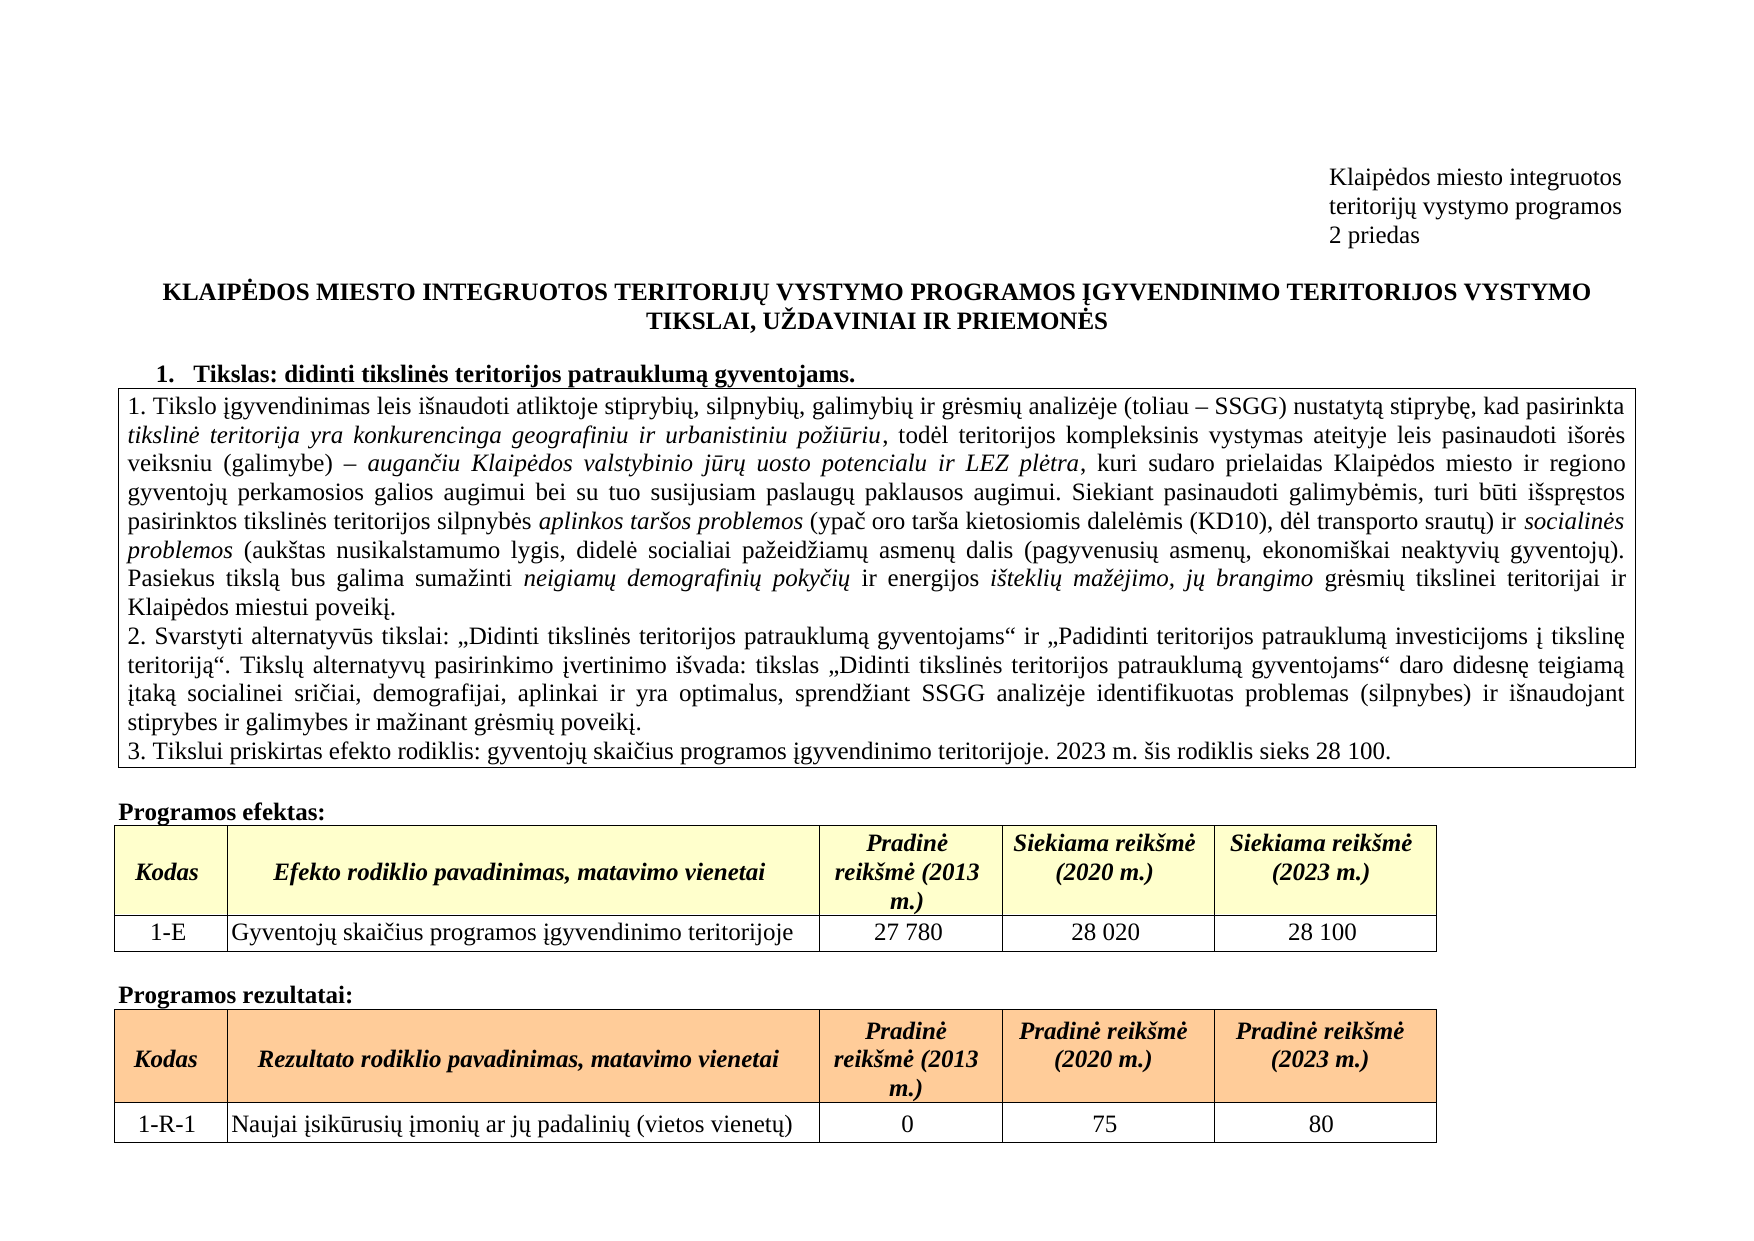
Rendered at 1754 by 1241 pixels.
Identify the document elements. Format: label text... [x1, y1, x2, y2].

text teritorijų vystymo programos [118, 191, 1636, 220]
table_cell Gyventojų skaičius programos įgyvendinimo teritorijoje [228, 916, 819, 951]
table_cell 75 [1003, 1103, 1214, 1142]
text 1. Tikslo įgyvendinimas leis išnaudoti atliktoje stiprybių, silpnybių, galimybių ir grėsmių analizėje (toliau – SSGG) nustatytą stiprybę, kad pasirinkta tikslinė teritorija yra konkurencinga geografiniu ir urbanistiniu požiūriu, todėl teritorijos kompleksinis vystymas ateityje leis pasinaudoti išorės veiksniu (galimybe) – augančiu Klaipėdos valstybinio jūrų uosto potencialu ir LEZ plėtra, kuri sudaro prielaidas Klaipėdos miesto ir regiono gyventojų perkamosios galios augimui bei su tuo susijusiam paslaugų paklausos augimui. Siekiant pasinaudoti galimybėmis, turi būti išspręstos pasirinktos tikslinės teritorijos silpnybės aplinkos taršos problemos (ypač oro tarša kietosiomis dalelėmis (KD10), dėl transporto srautų) ir socialinės problemos (aukštas nusikalstamumo lygis, didelė socialiai pažeidžiamų asmenų dalis (pagyvenusių asmenų, ekonomiškai neaktyvių gyventojų). Pasiekus tikslą bus galima sumažinti neigiamų demografinių pokyčių ir energijos išteklių mažėjimo, jų brangimo grėsmių tikslinei teritorijai ir Klaipėdos miestui poveikį. [119, 389, 1635, 618]
text KLAIPĖDOS MIESTO INTEGRUOTOS TERITORIJŲ VYSTYMO PROGRAMOS ĮGYVENDINIMO TERITORIJOS VYSTYMO TIKSLAI, UŽDAVINIAI IR PRIEMONĖS [118, 277, 1636, 335]
text Programos rezultatai: [118, 980, 1636, 1009]
table_header Kodas [115, 826, 227, 914]
table_header Pradinė reikšmė (2013 m.) [820, 1010, 1002, 1102]
text 3. Tikslui priskirtas efekto rodiklis: gyventojų skaičius programos įgyvendinimo teritorijoje. 2023 m. šis rodiklis sieks 28 100. [119, 733, 1635, 767]
table_cell 27 780 [820, 916, 1002, 951]
table_header Pradinė reikšmė (2020 m.) [1003, 1010, 1214, 1102]
table_cell 80 [1215, 1103, 1436, 1142]
table_cell 1-E [115, 916, 227, 951]
table_header Pradinė reikšmė (2023 m.) [1215, 1010, 1436, 1102]
table_header Rezultato rodiklio pavadinimas, matavimo vienetai [228, 1010, 819, 1102]
table_header Efekto rodiklio pavadinimas, matavimo vienetai [228, 826, 819, 914]
table_cell 1-R-1 [115, 1103, 227, 1142]
table_cell 28 020 [1003, 916, 1214, 951]
table_header Pradinė reikšmė (2013 m.) [820, 826, 1002, 914]
table_cell 0 [820, 1103, 1002, 1142]
text Klaipėdos miesto integruotos [118, 162, 1636, 191]
text 2 priedas [118, 220, 1636, 249]
text 2. Svarstyti alternatyvūs tikslai: „Didinti tikslinės teritorijos patrauklumą gyventojams“ ir „Padidinti teritorijos patrauklumą investicijoms į tikslinę teritoriją“. Tikslų alternatyvų pasirinkimo įvertinimo išvada: tikslas „Didinti tikslinės teritorijos patrauklumą gyventojams“ daro didesnę teigiamą įtaką socialinei sričiai, demografijai, aplinkai ir yra optimalus, sprendžiant SSGG analizėje identifikuotas problemas (silpnybes) ir išnaudojant stiprybes ir galimybes ir mažinant grėsmių poveikį. [119, 618, 1635, 733]
table_cell Naujai įsikūrusių įmonių ar jų padalinių (vietos vienetų) [228, 1103, 819, 1142]
table_cell 28 100 [1215, 916, 1436, 951]
table_header Kodas [115, 1010, 227, 1102]
text Programos efektas: [118, 797, 1636, 825]
table_header Siekiama reikšmė (2020 m.) [1003, 826, 1214, 914]
text 1. Tikslas: didinti tikslinės teritorijos patrauklumą gyventojams. [156, 359, 1636, 388]
table_header Siekiama reikšmė (2023 m.) [1215, 826, 1436, 914]
